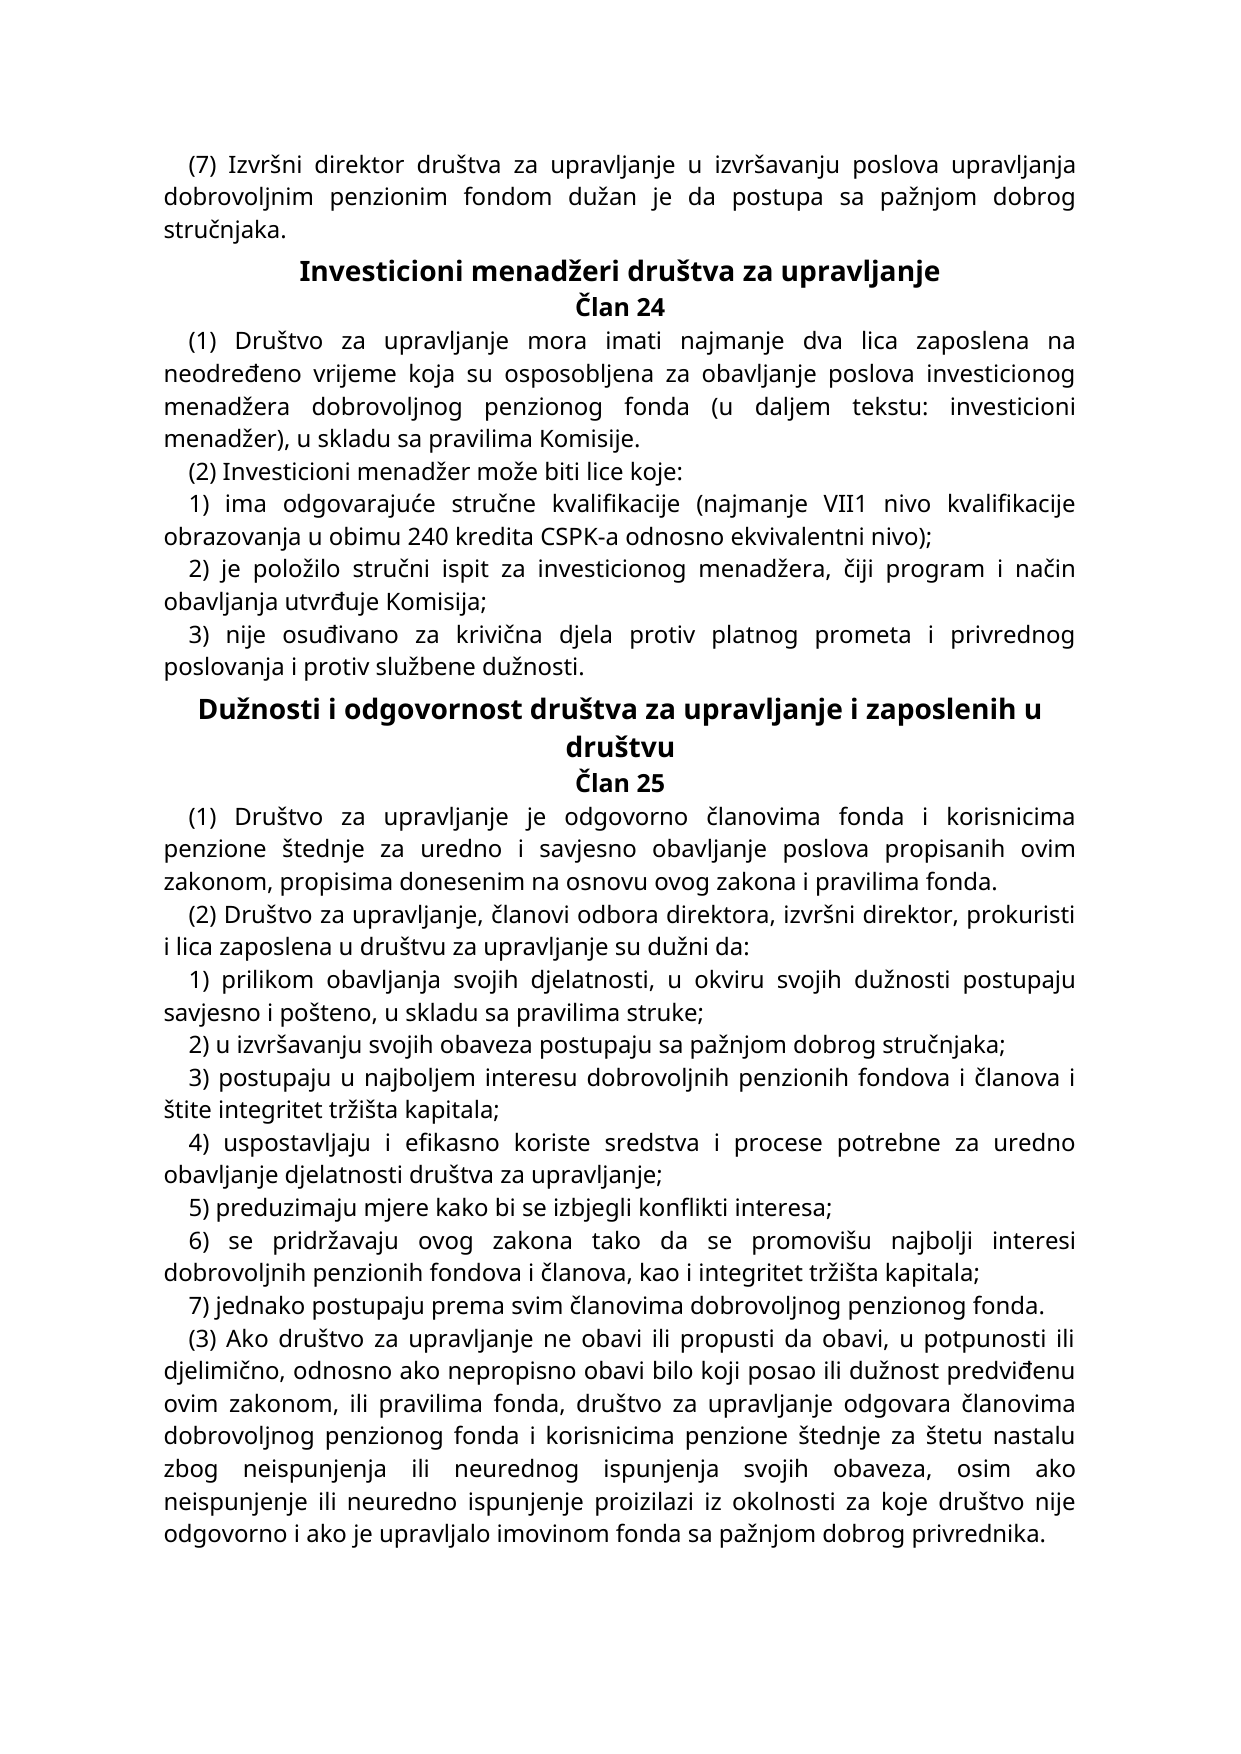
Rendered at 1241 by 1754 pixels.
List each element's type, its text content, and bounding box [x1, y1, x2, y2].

text Član 24 [148, 290, 1093, 324]
text 7) jednako postupaju prema svim članovima dobrovoljnog penzionog fonda. [163, 1289, 1077, 1321]
text 3) postupaju u najboljem interesu dobrovoljnih penzionih fondova i članova i štite integritet tržišta kapitala; [163, 1061, 1077, 1126]
text (1) Društvo za upravljanje je odgovorno članovima fonda i korisnicima penzione štednje za uredno i savjesno obavljanje poslova propisanih ovim zakonom, propisima donesenim na osnovu ovog zakona i pravilima fonda. [163, 800, 1077, 897]
text Dužnosti i odgovornost društva za upravljanje i zaposlenih u društvu [148, 689, 1093, 766]
text (3) Ako društvo za upravljanje ne obavi ili propusti da obavi, u potpunosti ili djelimično, odnosno ako nepropisno obavi bilo koji posao ili dužnost predviđenu ovim zakonom, ili pravilima fonda, društvo za upravljanje odgovara članovima dobrovoljnog penzionog fonda i korisnicima penzione štednje za štetu nastalu zbog neispunjenja ili neurednog ispunjenja svojih obaveza, osim ako neispunjenje ili neuredno ispunjenje proizilazi iz okolnosti za koje društvo nije odgovorno i ako je upravljalo imovinom fonda sa pažnjom dobrog privrednika. [163, 1321, 1077, 1549]
text (1) Društvo za upravljanje mora imati najmanje dva lica zaposlena na neodređeno vrijeme koja su osposobljena za obavljanje poslova investicionog menadžera dobrovoljnog penzionog fonda (u daljem tekstu: investicioni menadžer), u skladu sa pravilima Komisije. [163, 324, 1077, 454]
text 5) preduzimaju mjere kako bi se izbjegli konflikti interesa; [163, 1191, 1077, 1223]
text 2) je položilo stručni ispit za investicionog menadžera, čiji program i način obavljanja utvrđuje Komisija; [163, 552, 1077, 617]
text 2) u izvršavanju svojih obaveza postupaju sa pažnjom dobrog stručnjaka; [163, 1028, 1077, 1061]
text (7) Izvršni direktor društva za upravljanje u izvršavanju poslova upravljanja dobrovoljnim penzionim fondom dužan je da postupa sa pažnjom dobrog stručnjaka. [163, 148, 1077, 245]
text 6) se pridržavaju ovog zakona tako da se promovišu najbolji interesi dobrovoljnih penzionih fondova i članova, kao i integritet tržišta kapitala; [163, 1223, 1077, 1289]
text Investicioni menadžeri društva za upravljanje [148, 252, 1093, 290]
text 3) nije osuđivano za krivična djela protiv platnog prometa i privrednog poslovanja i protiv službene dužnosti. [163, 617, 1077, 683]
text (2) Investicioni menadžer može biti lice koje: [163, 454, 1077, 487]
text (2) Društvo za upravljanje, članovi odbora direktora, izvršni direktor, prokuristi i lica zaposlena u društvu za upravljanje su dužni da: [163, 897, 1077, 963]
text 1) prilikom obavljanja svojih djelatnosti, u okviru svojih dužnosti postupaju savjesno i pošteno, u skladu sa pravilima struke; [163, 963, 1077, 1028]
text 1) ima odgovarajuće stručne kvalifikacije (najmanje VII1 nivo kvalifikacije obrazovanja u obimu 240 kredita CSPK-a odnosno ekvivalentni nivo); [163, 487, 1077, 552]
text 4) uspostavljaju i efikasno koriste sredstva i procese potrebne za uredno obavljanje djelatnosti društva za upravljanje; [163, 1126, 1077, 1191]
text Član 25 [148, 766, 1093, 800]
